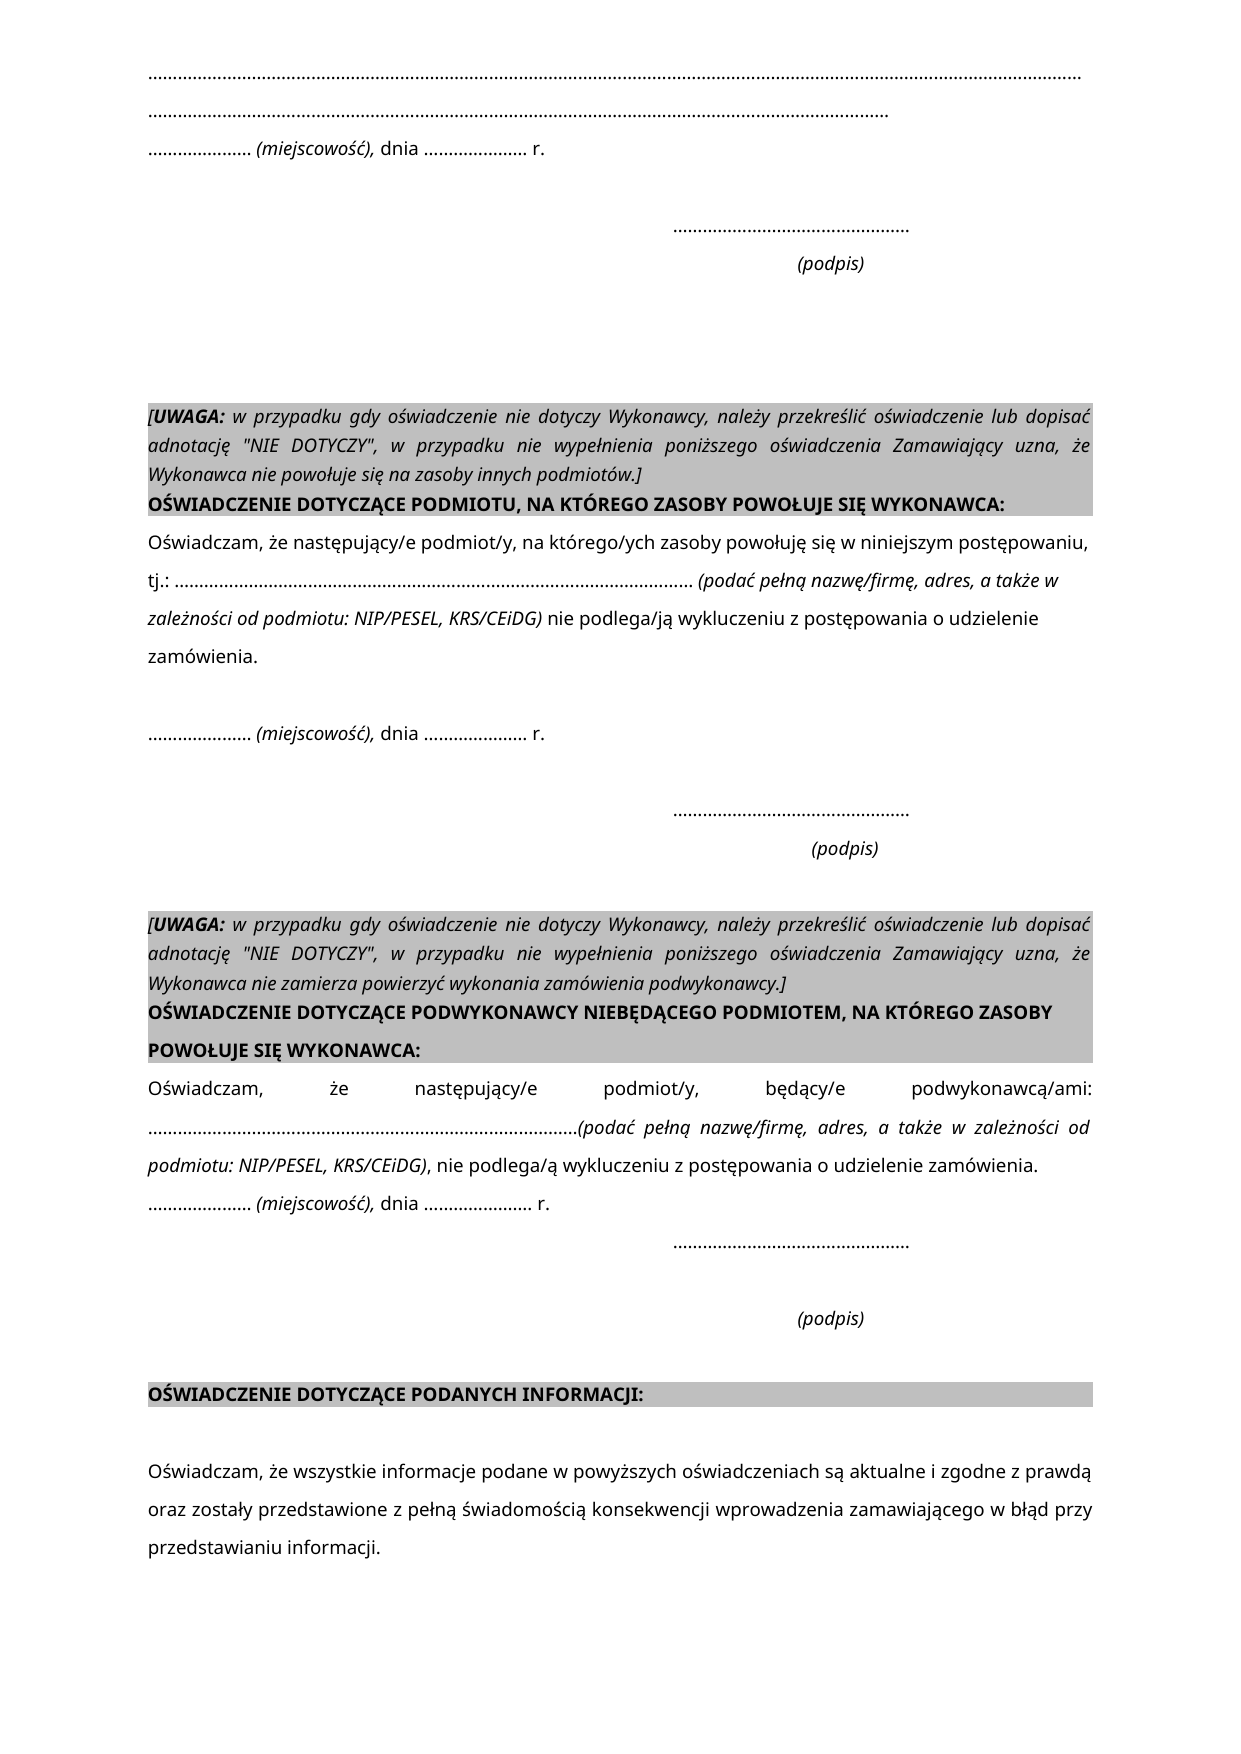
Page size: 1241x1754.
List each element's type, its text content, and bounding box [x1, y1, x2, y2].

text [UWAGA: w przypadku gdy oświadczenie nie dotyczy Wykonawcy, należy przekreślić oświadczenie lub dopisać adnotację "NIE DOTYCZY", w przypadku nie wypełnienia poniższego oświadczenia Zamawiający uzna, że Wykonawca nie powołuje się na zasoby innych podmiotów.] [148, 403, 1093, 487]
text OŚWIADCZENIE DOTYCZĄCE PODMIOTU, NA KTÓREGO ZASOBY POWOŁUJE SIĘ WYKONAWCA: [148, 491, 1093, 516]
text ………………… (miejscowość), dnia …………………. r. [148, 1190, 1093, 1216]
text OŚWIADCZENIE DOTYCZĄCE PODWYKONAWCY NIEBĘDĄCEGO PODMIOTEM, NA KTÓREGO ZASOBY POWOŁUJE SIĘ WYKONAWCA: [148, 999, 1093, 1063]
text ………………… (miejscowość), dnia ………………… r. [148, 720, 1093, 746]
text [UWAGA: w przypadku gdy oświadczenie nie dotyczy Wykonawcy, należy przekreślić oświadczenie lub dopisać adnotację "NIE DOTYCZY", w przypadku nie wypełnienia poniższego oświadczenia Zamawiający uzna, że Wykonawca nie zamierza powierzyć wykonania zamówienia podwykonawcy.] [148, 911, 1093, 996]
text Oświadczam, że wszystkie informacje podane w powyższych oświadczeniach są aktualne i zgodne z prawdą oraz zostały przedstawione z pełną świadomością konsekwencji wprowadzenia zamawiającego w błąd przy przedstawianiu informacji. [148, 1458, 1093, 1560]
text (podpis) [738, 835, 1093, 861]
text …………………………………………………………………………………………………………………………………………………………………………………………………………………………………………………………………………………………………………… [148, 59, 1093, 123]
text (podpis) [738, 250, 1093, 276]
text ………………… (miejscowość), dnia ………………… r. [148, 136, 1093, 161]
text OŚWIADCZENIE DOTYCZĄCE PODANYCH INFORMACJI: [148, 1382, 1093, 1407]
text Oświadczam, że następujący/e podmiot/y, na którego/ych zasoby powołuję się w niniejszym postępowaniu, tj.: …………………………………………………………………………………………… (podać pełną nazwę/firmę, adres, a także w zależności od podmiotu: NIP/PESEL, KRS/CEiDG) nie podlega/ją wykluczeniu z postępowania o udzielenie zamówienia. [148, 529, 1093, 669]
text ………………………………………… [663, 797, 1093, 822]
text (podpis) [738, 1305, 1093, 1331]
text ………………………………………… [598, 212, 1093, 237]
text Oświadczam, że następujący/e podmiot/y, będący/e podwykonawcą/ami: ……………………………………………………………………………(podać pełną nazwę/firmę, adres, a także w zależności od podmiotu: NIP/PESEL, KRS/CEiDG), nie podlega/ą wykluczeniu z postępowania o udzielenie zamówienia. [148, 1076, 1093, 1178]
text ………………………………………… [663, 1229, 1093, 1254]
